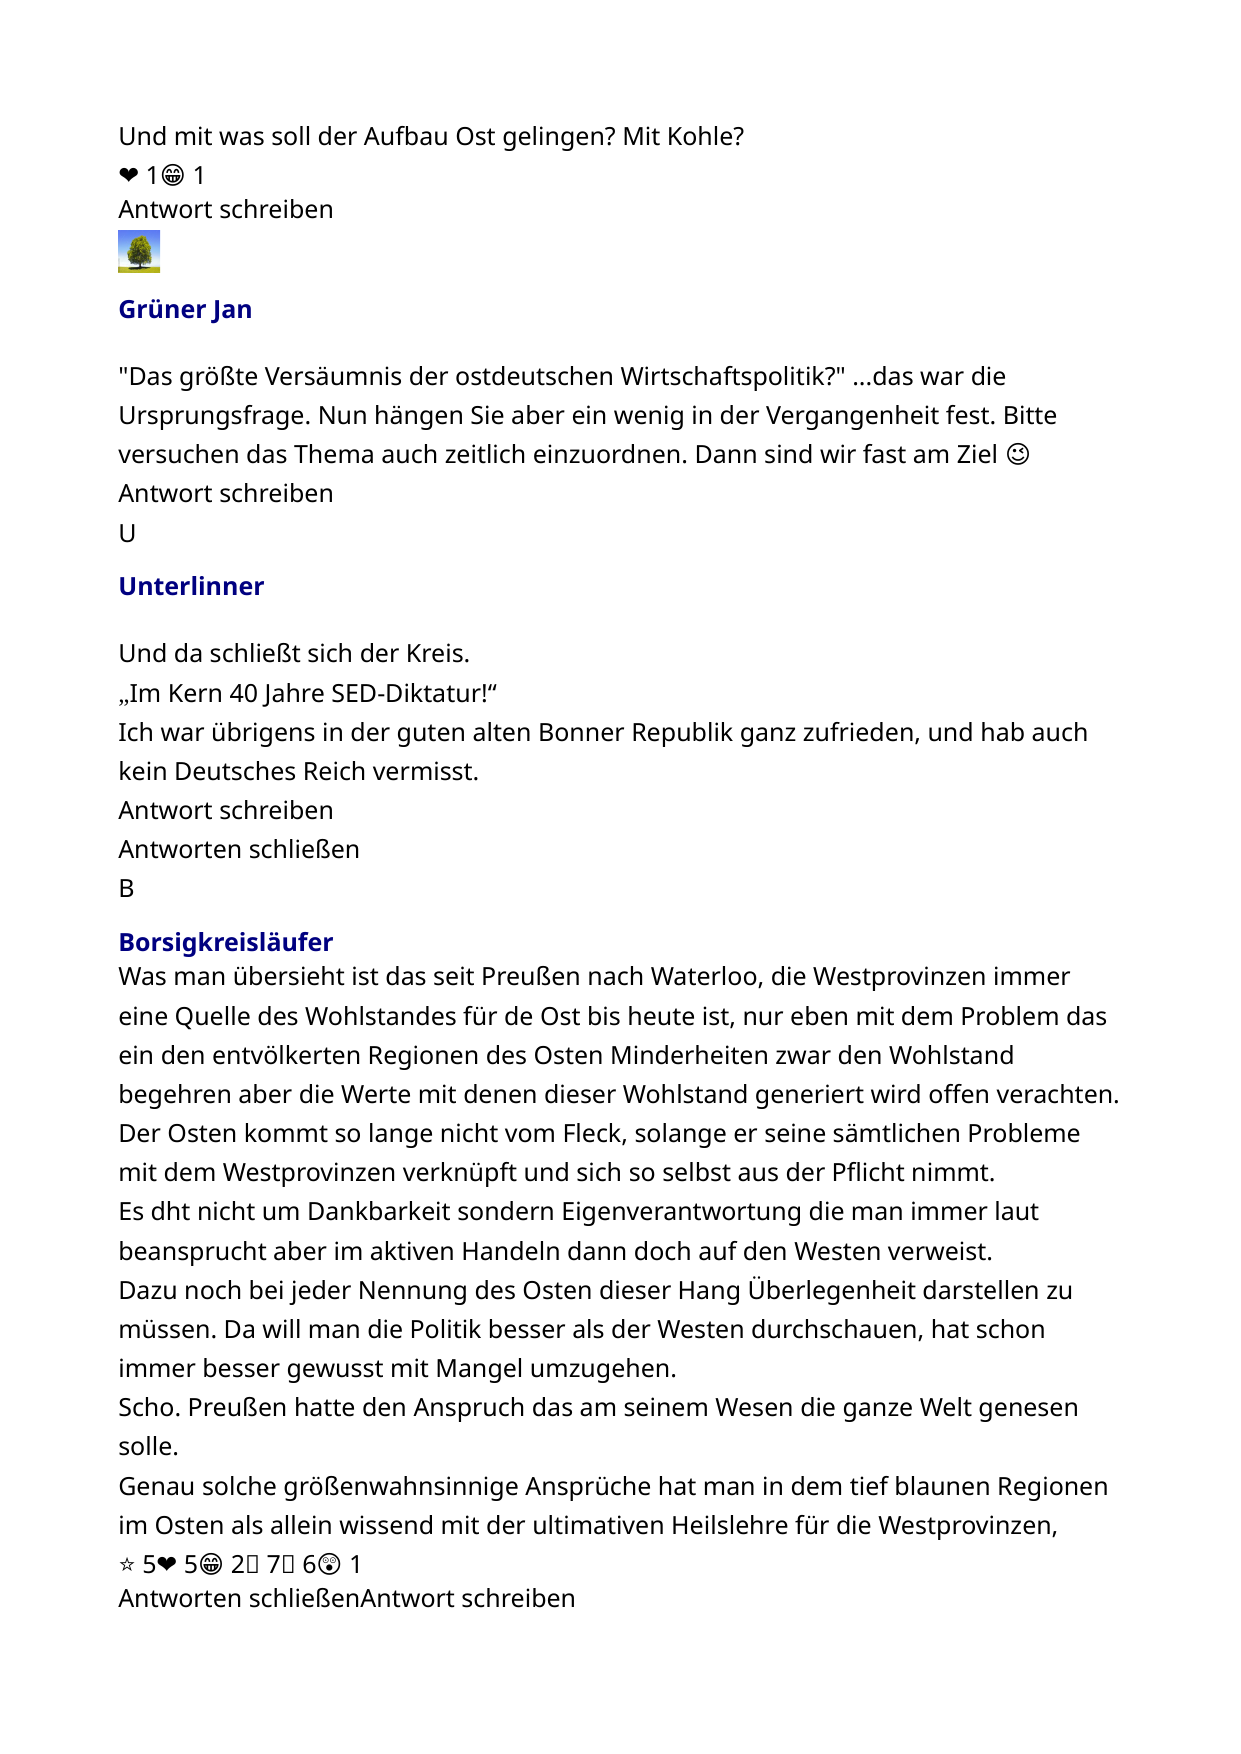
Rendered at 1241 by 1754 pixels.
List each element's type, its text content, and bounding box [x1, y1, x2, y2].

text ⭐️ 5❤️ 5😁 2🙁 7🤨 6😲 1 [118, 1546, 1122, 1581]
text „Im Kern 40 Jahre SED-Diktatur!“ [118, 675, 1122, 709]
text Antworten schließenAntwort schreiben [118, 1581, 1122, 1614]
text "Das größte Versäumnis der ostdeutschen Wirtschaftspolitik?" ...das war die Ursprungsfrage. Nun hängen Sie aber ein wenig in der Vergangenheit fest. Bitte versuchen das Thema auch zeitlich einzuordnen. Dann sind wir fast am Ziel 😉 [118, 359, 1122, 471]
subtitle Unterlinner [118, 569, 1122, 603]
text Antwort schreiben [118, 191, 1122, 225]
subtitle Grüner Jan [118, 292, 1122, 326]
text Und da schließt sich der Kreis. [118, 636, 1122, 670]
text Antwort schreiben [118, 793, 1122, 827]
text Ich war übrigens in der guten alten Bonner Republik ganz zufrieden, und hab auch kein Deutsches Reich vermisst. [118, 714, 1122, 788]
text B [118, 871, 1122, 905]
text U [118, 515, 1122, 549]
text Antworten schließen [118, 832, 1122, 866]
text ❤️ 1😁 1 [118, 157, 1122, 191]
text Antwort schreiben [118, 476, 1122, 510]
subtitle Borsigkreisläufer [118, 925, 1122, 959]
text Und mit was soll der Aufbau Ost gelingen? Mit Kohle? [118, 118, 1122, 152]
picture [118, 230, 161, 273]
text Was man übersieht ist das seit Preußen nach Waterloo, die Westprovinzen immer eine Quelle des Wohlstandes für de Ost bis heute ist, nur eben mit dem Problem das ein den entvölkerten Regionen des Osten Minderheiten zwar den Wohlstand begehren aber die Werte mit denen dieser Wohlstand generiert wird offen verachten. Der Osten kommt so lange nicht vom Fleck, solange er seine sämtlichen Probleme mit dem Westprovinzen verknüpft und sich so selbst aus der Pflicht nimmt. Es dht nicht um Dankbarkeit sondern Eigenverantwortung die man immer laut beansprucht aber im aktiven Handeln dann doch auf den Westen verweist. Dazu noch bei jeder Nennung des Osten dieser Hang Überlegenheit darstellen zu müssen. Da will man die Politik besser als der Westen durchschauen, hat schon immer besser gewusst mit Mangel umzugehen. Scho. Preußen hatte den Anspruch das am seinem Wesen die ganze Welt genesen solle. Genau solche größenwahnsinnige Ansprüche hat man in dem tief blaunen Regionen im Osten als allein wissend mit der ultimativen Heilslehre für die Westprovinzen, [118, 959, 1122, 1541]
